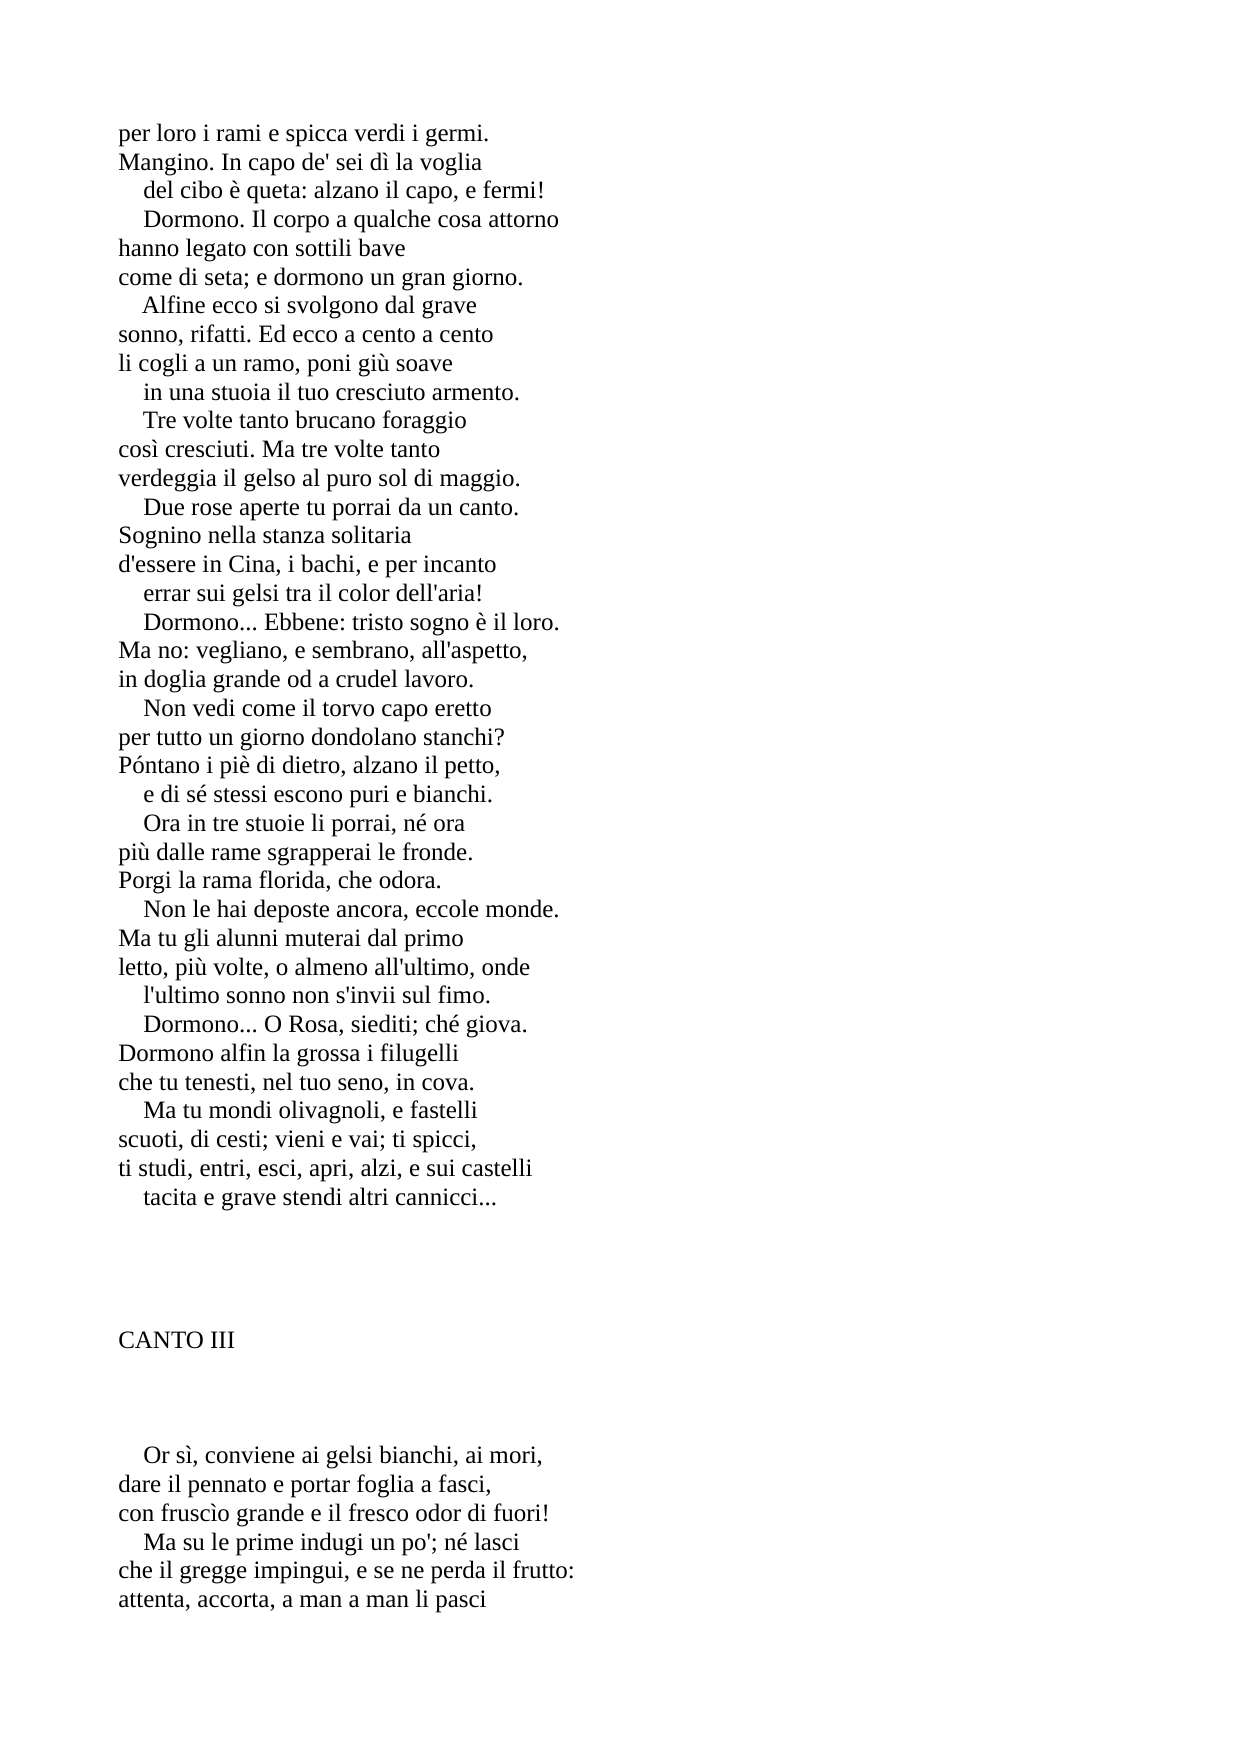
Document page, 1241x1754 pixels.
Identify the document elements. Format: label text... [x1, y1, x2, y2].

text che il gregge impingui, e se ne perda il frutto: [118, 1556, 1122, 1584]
text del cibo è queta: alzano il capo, e fermi! [118, 176, 1122, 204]
text Dormono. Il corpo a qualche cosa attorno [118, 204, 1122, 233]
text CANTO III [118, 1326, 1122, 1354]
text ti studi, entri, esci, apri, alzi, e sui castelli [118, 1153, 1122, 1182]
text e di sé stessi escono puri e bianchi. [118, 779, 1122, 808]
text verdeggia il gelso al puro sol di maggio. [118, 463, 1122, 492]
text Dormono alfin la grossa i filugelli [118, 1038, 1122, 1067]
text Ma no: vegliano, e sembrano, all'aspetto, [118, 636, 1122, 664]
text Ora in tre stuoie li porrai, né ora [118, 808, 1122, 837]
text tacita e grave stendi altri cannicci... [118, 1182, 1122, 1211]
text Non vedi come il torvo capo eretto [118, 693, 1122, 722]
text Or sì, conviene ai gelsi bianchi, ai mori, [118, 1441, 1122, 1469]
text Ma tu gli alunni muterai dal primo [118, 923, 1122, 952]
text li cogli a un ramo, poni giù soave [118, 348, 1122, 377]
text per loro i rami e spicca verdi i germi. [118, 118, 1122, 147]
text Póntano i piè di dietro, alzano il petto, [118, 751, 1122, 779]
text più dalle rame sgrapperai le fronde. [118, 837, 1122, 866]
text Porgi la rama florida, che odora. [118, 866, 1122, 894]
text Dormono... O Rosa, siediti; ché giova. [118, 1009, 1122, 1038]
text Sognino nella stanza solitaria [118, 521, 1122, 549]
text attenta, accorta, a man a man li pasci [118, 1584, 1122, 1613]
text per tutto un giorno dondolano stanchi? [118, 722, 1122, 751]
text Ma tu mondi olivagnoli, e fastelli [118, 1096, 1122, 1124]
text scuoti, di cesti; vieni e vai; ti spicci, [118, 1124, 1122, 1153]
text in doglia grande od a crudel lavoro. [118, 664, 1122, 693]
text Tre volte tanto brucano foraggio [118, 406, 1122, 434]
text in una stuoia il tuo cresciuto armento. [118, 377, 1122, 406]
text Ma su le prime indugi un po'; né lasci [118, 1527, 1122, 1556]
text così cresciuti. Ma tre volte tanto [118, 434, 1122, 463]
text Due rose aperte tu porrai da un canto. [118, 492, 1122, 521]
text dare il pennato e portar foglia a fasci, [118, 1469, 1122, 1498]
text l'ultimo sonno non s'invii sul fimo. [118, 981, 1122, 1009]
text Mangino. In capo de' sei dì la voglia [118, 147, 1122, 176]
text errar sui gelsi tra il color dell'aria! [118, 578, 1122, 607]
text Non le hai deposte ancora, eccole monde. [118, 894, 1122, 923]
text con fruscìo grande e il fresco odor di fuori! [118, 1498, 1122, 1527]
text come di seta; e dormono un gran giorno. [118, 262, 1122, 291]
text d'essere in Cina, i bachi, e per incanto [118, 549, 1122, 578]
text sonno, rifatti. Ed ecco a cento a cento [118, 319, 1122, 348]
text Dormono... Ebbene: tristo sogno è il loro. [118, 607, 1122, 636]
text che tu tenesti, nel tuo seno, in cova. [118, 1067, 1122, 1096]
text letto, più volte, o almeno all'ultimo, onde [118, 952, 1122, 981]
text Alfine ecco si svolgono dal grave [118, 291, 1122, 319]
text hanno legato con sottili bave [118, 233, 1122, 262]
